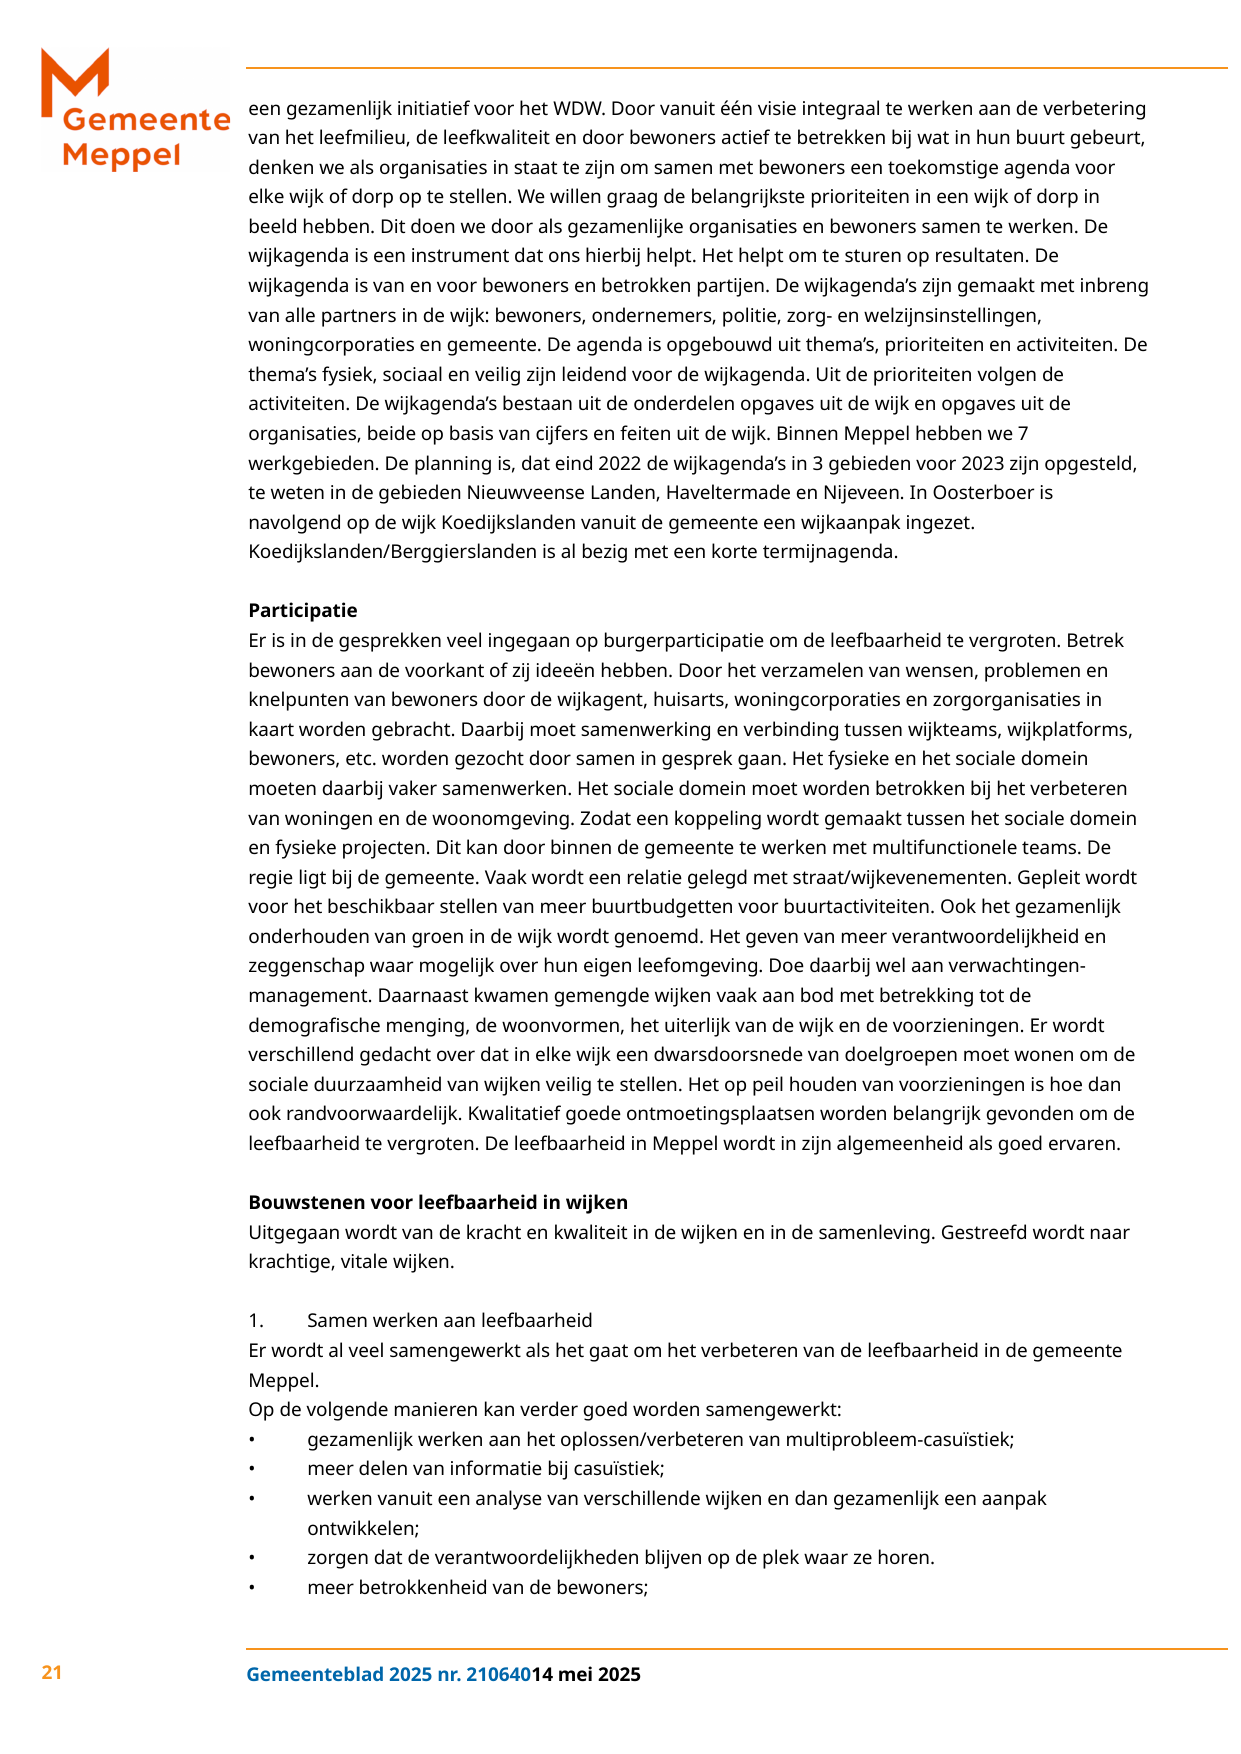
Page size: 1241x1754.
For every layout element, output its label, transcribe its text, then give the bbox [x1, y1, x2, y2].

picture [41, 47, 231, 172]
list meer delen van informatie bij casuïstiek; [248, 1456, 1152, 1481]
list zorgen dat de verantwoordelijkheden blijven op de plek waar ze horen. [248, 1544, 1152, 1570]
text Er wordt al veel samengewerkt als het gaat om het verbeteren van de leefbaarheid in de gemeente Meppel. [248, 1337, 1152, 1393]
list gezamenlijk werken aan het oplossen/verbeteren van multiprobleem-casuïstiek; [248, 1426, 1152, 1452]
text Participatie [248, 598, 1152, 623]
text Er is in de gesprekken veel ingegaan op burgerparticipatie om de leefbaarheid te vergroten. Betrek bewoners aan de voorkant of zij ideeën hebben. Door het verzamelen van wensen, problemen en knelpunten van bewoners door de wijkagent, huisarts, woningcorporaties en zorgorganisaties in kaart worden gebracht. Daarbij moet samenwerking en verbinding tussen wijkteams, wijkplatforms, bewoners, etc. worden gezocht door samen in gesprek gaan. Het fysieke en het sociale domein moeten daarbij vaker samenwerken. Het sociale domein moet worden betrokken bij het verbeteren van woningen en de woonomgeving. Zodat een koppeling wordt gemaakt tussen het sociale domein en fysieke projecten. Dit kan door binnen de gemeente te werken met multifunctionele teams. De regie ligt bij de gemeente. Vaak wordt een relatie gelegd met straat/wijkevenementen. Gepleit wordt voor het beschikbaar stellen van meer buurtbudgetten voor buurtactiviteiten. Ook het gezamenlijk onderhouden van groen in de wijk wordt genoemd. Het geven van meer verantwoordelijkheid en zeggenschap waar mogelijk over hun eigen leefomgeving. Doe daarbij wel aan verwachtingen-management. Daarnaast kwamen gemengde wijken vaak aan bod met betrekking tot de demografische menging, de woonvormen, het uiterlijk van de wijk en de voorzieningen. Er wordt verschillend gedacht over dat in elke wijk een dwarsdoorsnede van doelgroepen moet wonen om de sociale duurzaamheid van wijken veilig te stellen. Het op peil houden van voorzieningen is hoe dan ook randvoorwaardelijk. Kwalitatief goede ontmoetingsplaatsen worden belangrijk gevonden om de leefbaarheid te vergroten. De leefbaarheid in Meppel wordt in zijn algemeenheid als goed ervaren. [248, 627, 1152, 1156]
list meer betrokkenheid van de bewoners; [248, 1574, 1152, 1600]
list Samen werken aan leefbaarheid [248, 1308, 1152, 1333]
text een gezamenlijk initiatief voor het WDW. Door vanuit één visie integraal te werken aan de verbetering van het leefmilieu, de leefkwaliteit en door bewoners actief te betrekken bij wat in hun buurt gebeurt, denken we als organisaties in staat te zijn om samen met bewoners een toekomstige agenda voor elke wijk of dorp op te stellen. We willen graag de belangrijkste prioriteiten in een wijk of dorp in beeld hebben. Dit doen we door als gezamenlijke organisaties en bewoners samen te werken. De wijkagenda is een instrument dat ons hierbij helpt. Het helpt om te sturen op resultaten. De wijkagenda is van en voor bewoners en betrokken partijen. De wijkagenda’s zijn gemaakt met inbreng van alle partners in de wijk: bewoners, ondernemers, politie, zorg- en welzijnsinstellingen, woningcorporaties en gemeente. De agenda is opgebouwd uit thema’s, prioriteiten en activiteiten. De thema’s fysiek, sociaal en veilig zijn leidend voor de wijkagenda. Uit de prioriteiten volgen de activiteiten. De wijkagenda’s bestaan uit de onderdelen opgaves uit de wijk en opgaves uit de organisaties, beide op basis van cijfers en feiten uit de wijk. Binnen Meppel hebben we 7 werkgebieden. De planning is, dat eind 2022 de wijkagenda’s in 3 gebieden voor 2023 zijn opgesteld, te weten in de gebieden Nieuwveense Landen, Haveltermade en Nijeveen. In Oosterboer is navolgend op de wijk Koedijkslanden vanuit de gemeente een wijkaanpak ingezet. Koedijkslanden/Berggierslanden is al bezig met een korte termijnagenda. [248, 95, 1152, 564]
text Op de volgende manieren kan verder goed worden samengewerkt: [248, 1396, 1152, 1422]
text Uitgegaan wordt van de kracht en kwaliteit in de wijken en in de samenleving. Gestreefd wordt naar krachtige, vitale wijken. [248, 1219, 1152, 1274]
text Bouwstenen voor leefbaarheid in wijken [248, 1189, 1152, 1215]
list werken vanuit een analyse van verschillende wijken en dan gezamenlijk een aanpak ontwikkelen; [248, 1485, 1152, 1541]
